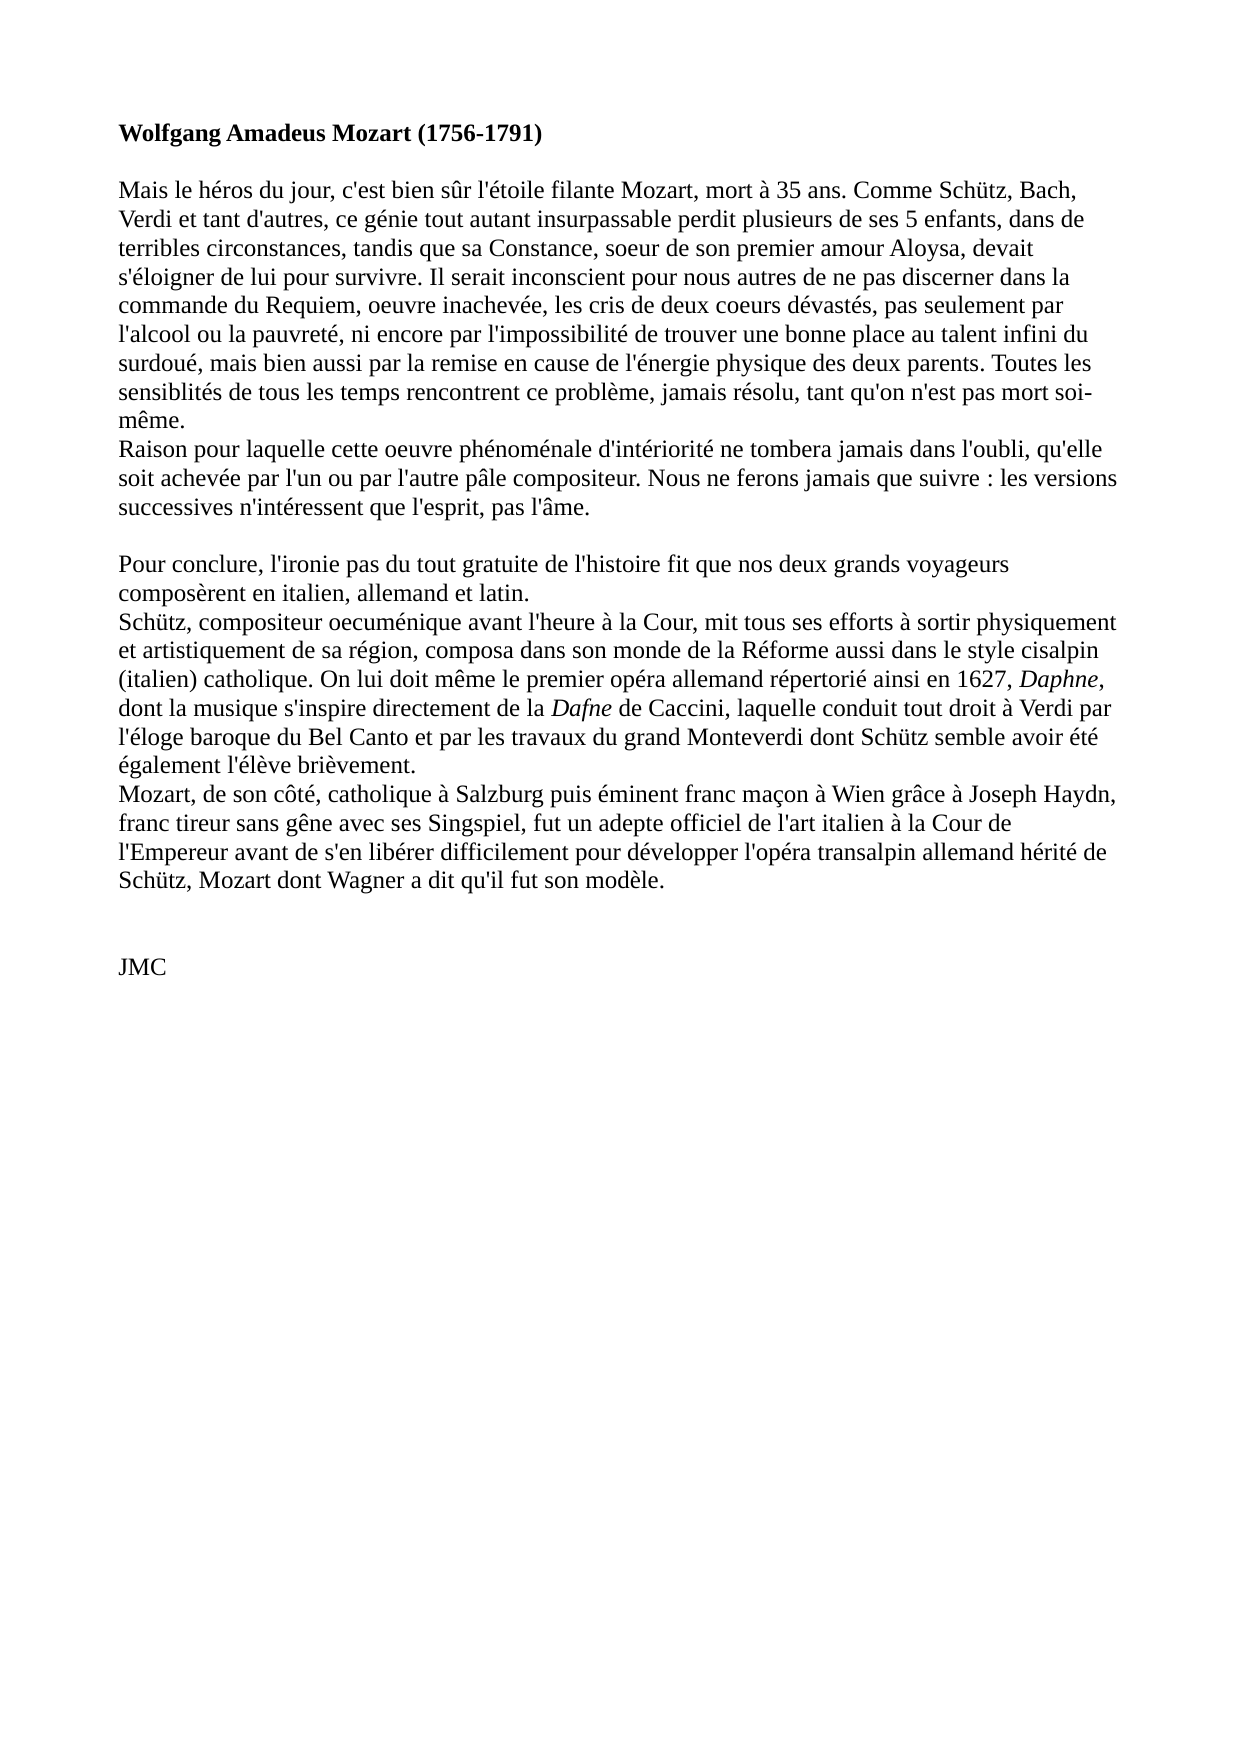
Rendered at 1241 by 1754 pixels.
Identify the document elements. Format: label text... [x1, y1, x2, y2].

text Wolfgang Amadeus Mozart (1756-1791) [118, 118, 1122, 147]
text JMC [118, 952, 1122, 981]
text Mais le héros du jour, c'est bien sûr l'étoile filante Mozart, mort à 35 ans. Comme Schütz, Bach, Verdi et tant d'autres, ce génie tout autant insurpassable perdit plusieurs de ses 5 enfants, dans de terribles circonstances, tandis que sa Constance, soeur de son premier amour Aloysa, devait s'éloigner de lui pour survivre. Il serait inconscient pour nous autres de ne pas discerner dans la commande du Requiem, oeuvre inachevée, les cris de deux coeurs dévastés, pas seulement par l'alcool ou la pauvreté, ni encore par l'impossibilité de trouver une bonne place au talent infini du surdoué, mais bien aussi par la remise en cause de l'énergie physique des deux parents. Toutes les sensiblités de tous les temps rencontrent ce problème, jamais résolu, tant qu'on n'est pas mort soi-même. [118, 176, 1122, 434]
text Raison pour laquelle cette oeuvre phénoménale d'intériorité ne tombera jamais dans l'oubli, qu'elle soit achevée par l'un ou par l'autre pâle compositeur. Nous ne ferons jamais que suivre : les versions successives n'intéressent que l'esprit, pas l'âme. [118, 434, 1122, 521]
text Mozart, de son côté, catholique à Salzburg puis éminent franc maçon à Wien grâce à Joseph Haydn, franc tireur sans gêne avec ses Singspiel, fut un adepte officiel de l'art italien à la Cour de l'Empereur avant de s'en libérer difficilement pour développer l'opéra transalpin allemand hérité de Schütz, Mozart dont Wagner a dit qu'il fut son modèle. [118, 779, 1122, 894]
text Pour conclure, l'ironie pas du tout gratuite de l'histoire fit que nos deux grands voyageurs composèrent en italien, allemand et latin. [118, 549, 1122, 607]
text Schütz, compositeur oecuménique avant l'heure à la Cour, mit tous ses efforts à sortir physiquement et artistiquement de sa région, composa dans son monde de la Réforme aussi dans le style cisalpin (italien) catholique. On lui doit même le premier opéra allemand répertorié ainsi en 1627, Daphne, dont la musique s'inspire directement de la Dafne de Caccini, laquelle conduit tout droit à Verdi par l'éloge baroque du Bel Canto et par les travaux du grand Monteverdi dont Schütz semble avoir été également l'élève brièvement. [118, 607, 1122, 779]
